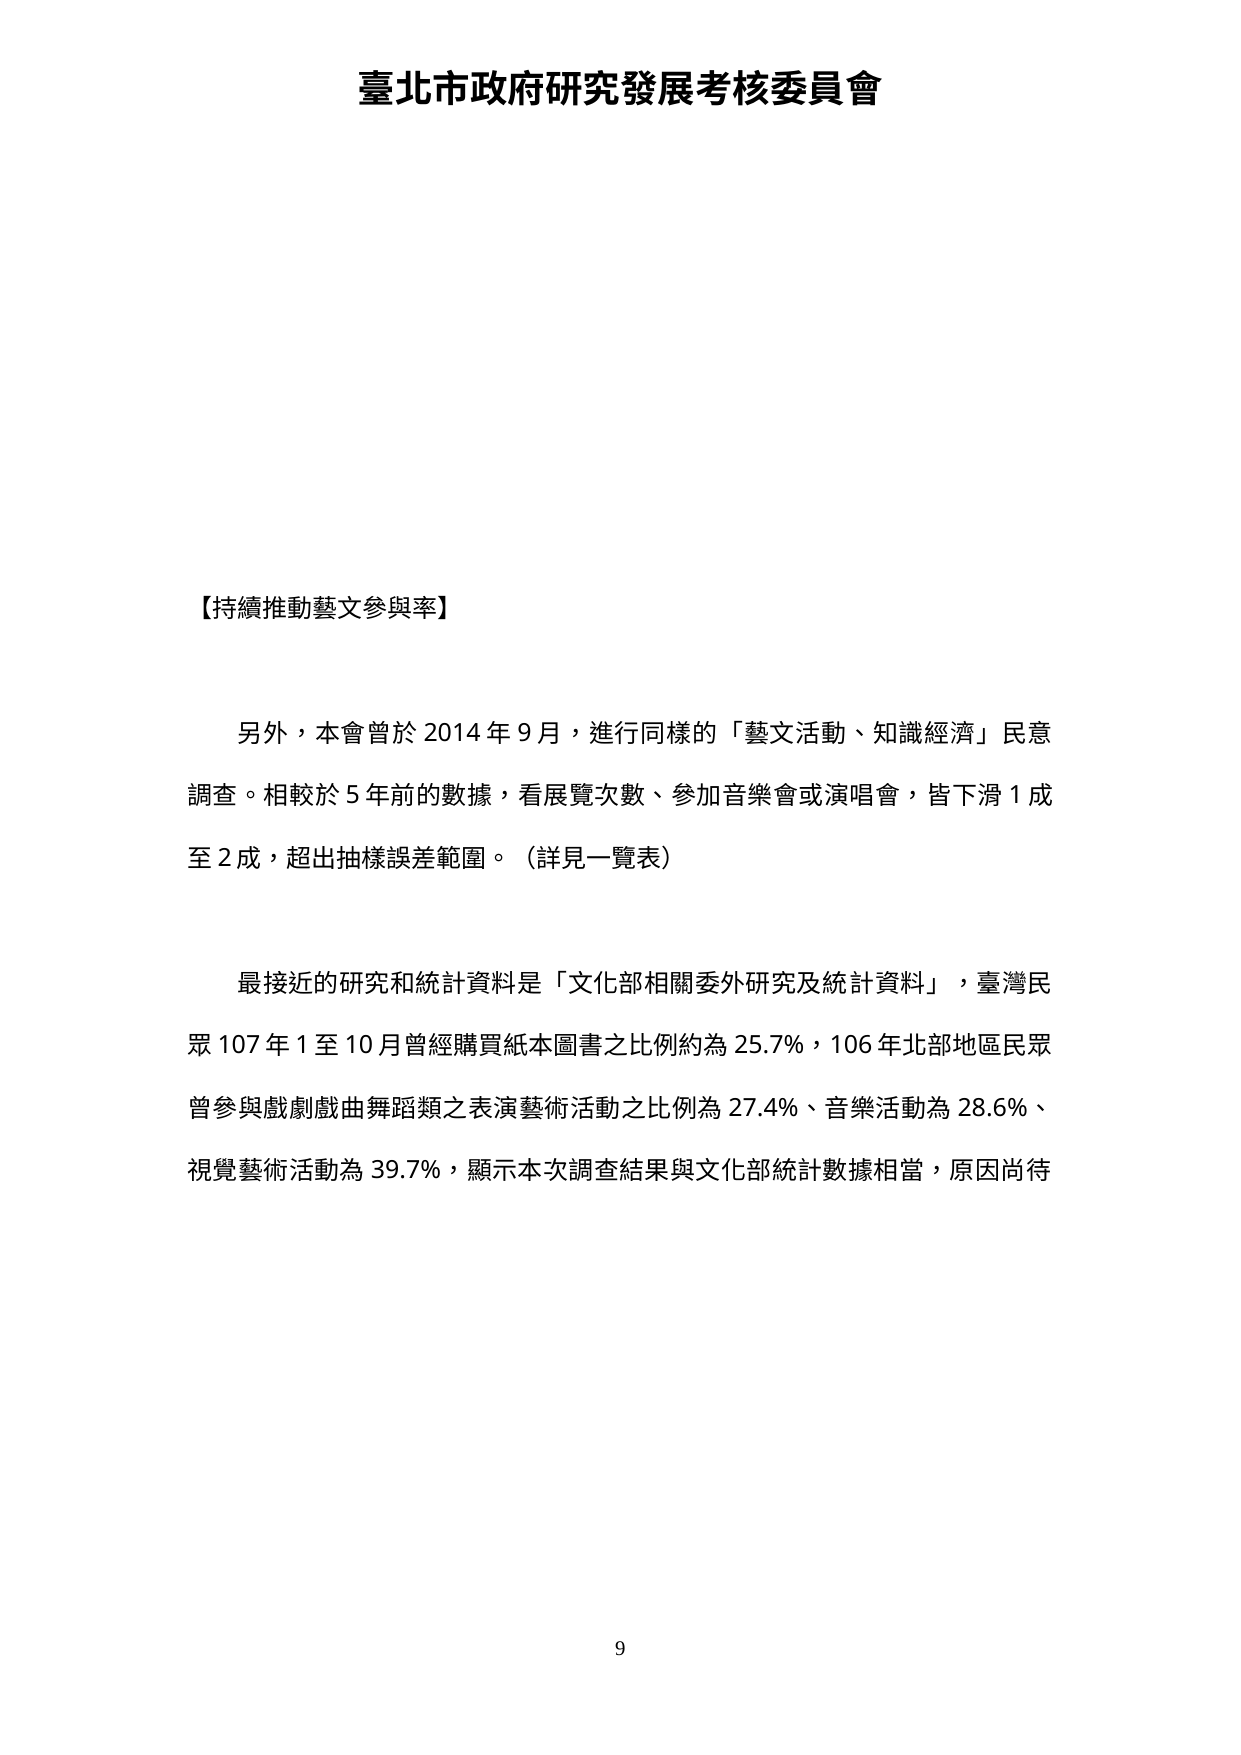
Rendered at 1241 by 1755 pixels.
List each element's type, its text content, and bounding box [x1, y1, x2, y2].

text 【持續推動藝文參與率】 [187, 564, 1053, 627]
text 最接近的研究和統計資料是「文化部相關委外研究及統計資料」，臺灣民眾107年1至10月曾經購買紙本圖書之比例約為25.7%，106年北部地區民眾曾參與戲劇戲曲舞蹈類之表演藝術活動之比例為27.4%、音樂活動為28.6%、視覺藝術活動為39.7%，顯示本次調查結果與文化部統計數據相當，原因尚待 [187, 939, 1053, 1189]
text 另外，本會曾於2014年9月，進行同樣的「藝文活動、知識經濟」民意調查。相較於5年前的數據，看展覽次數、參加音樂會或演唱會，皆下滑1成至2成，超出抽樣誤差範圍。（詳見一覽表） [187, 689, 1053, 877]
